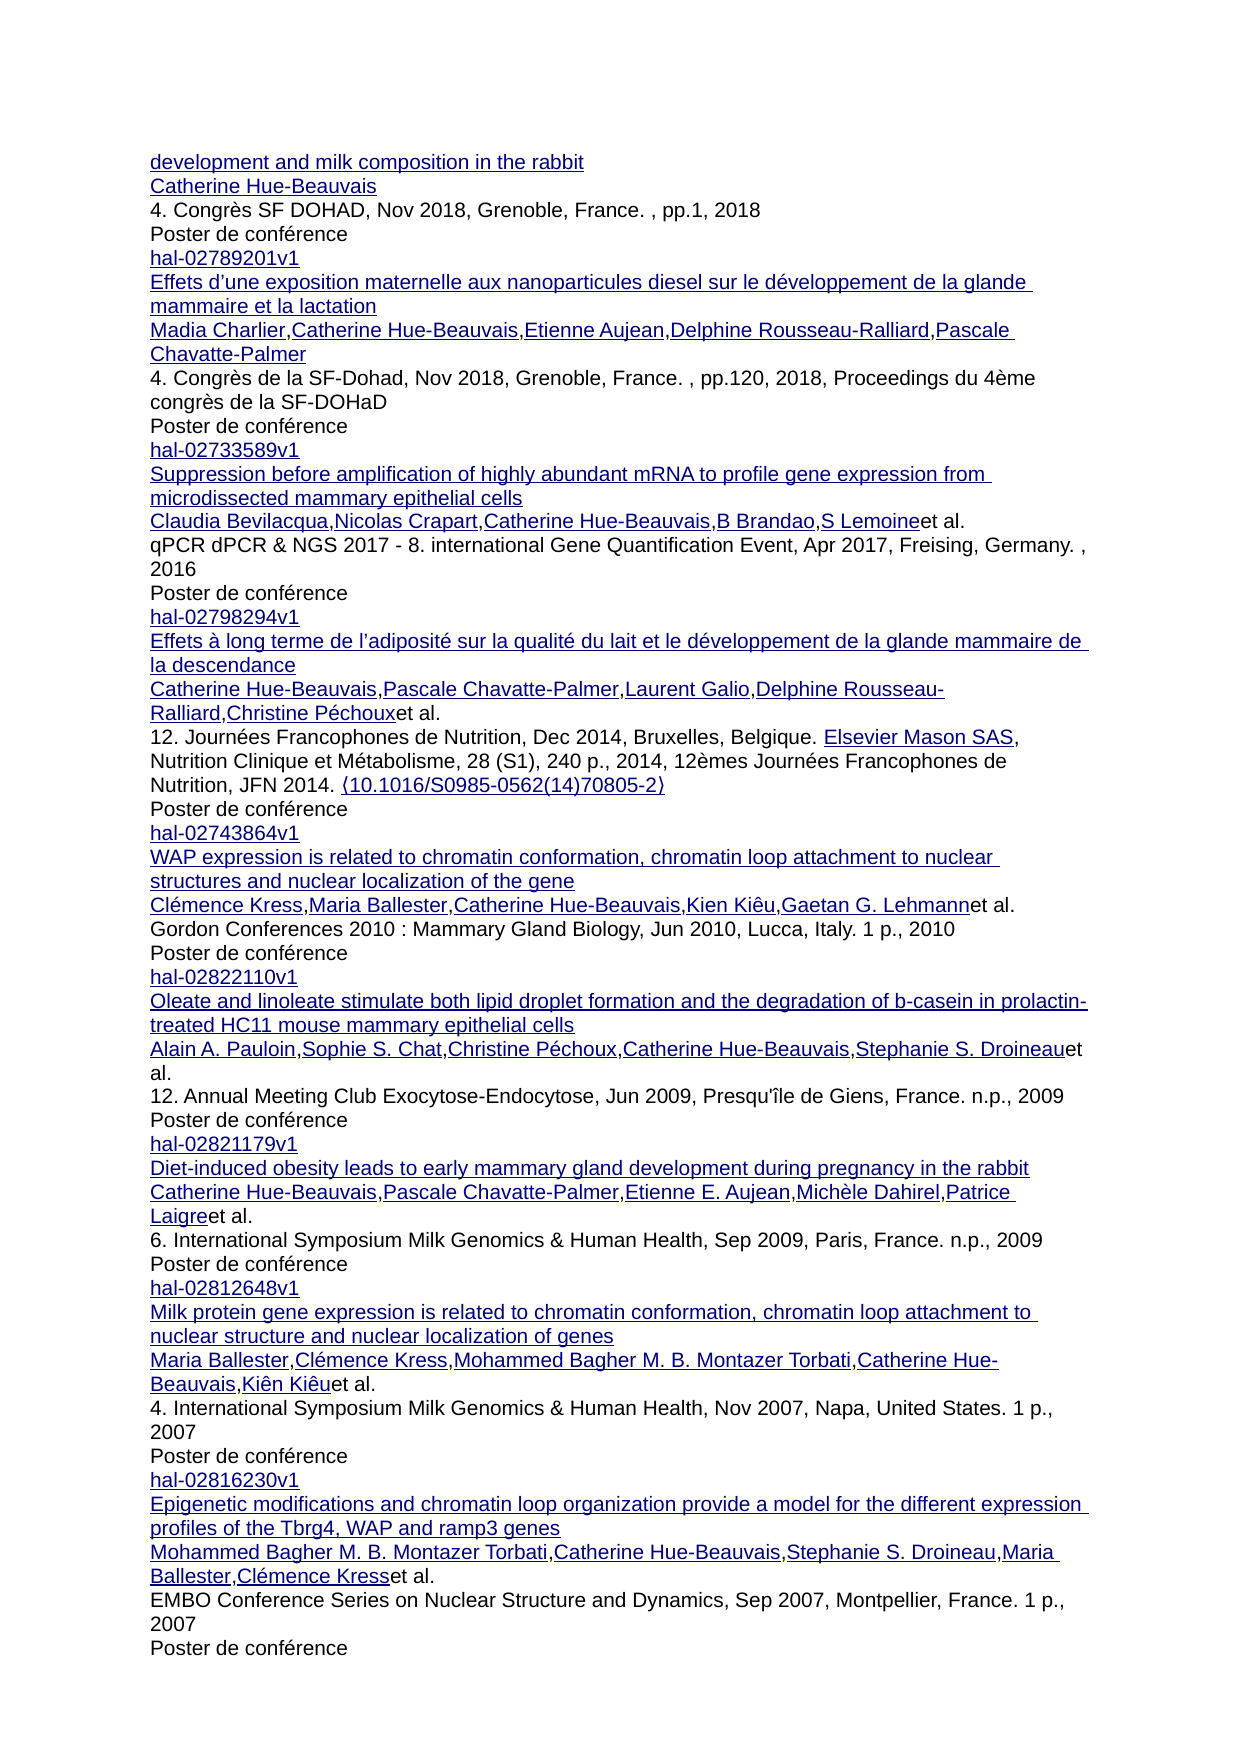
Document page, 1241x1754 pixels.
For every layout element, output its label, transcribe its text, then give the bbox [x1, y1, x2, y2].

table_cell Epigenetic modifications and chromatin loop organization provide a model for the different expression profiles of the Tbrg4, WAP and ramp3 genes Mohammed Bagher M. B. Montazer Torbati,Catherine Hue-Beauvais,Stephanie S. Droineau,Maria Ballester,Clémence Kresset al. EMBO Conference Series on Nuclear Structure and Dynamics, Sep 2007, Montpellier, France. 1 p., 2007 Poster de conférence [150, 1492, 1090, 1659]
table_cell Effets d’une exposition maternelle aux nanoparticules diesel sur le développement de la glande mammaire et la lactation Madia Charlier,Catherine Hue-Beauvais,Etienne Aujean,Delphine Rousseau-Ralliard,Pascale Chavatte-Palmer 4. Congrès de la SF-Dohad, Nov 2018, Grenoble, France. , pp.120, 2018, Proceedings du 4ème congrès de la SF-DOHaD Poster de conférence hal-02733589v1 [150, 270, 1090, 461]
table_cell Milk protein gene expression is related to chromatin conformation, chromatin loop attachment to nuclear structure and nuclear localization of genes Maria Ballester,Clémence Kress,Mohammed Bagher M. B. Montazer Torbati,Catherine Hue-Beauvais,Kiên Kiêuet al. 4. International Symposium Milk Genomics & Human Health, Nov 2007, Napa, United States. 1 p., 2007 Poster de conférence hal-02816230v1 [150, 1300, 1090, 1492]
table_cell Suppression before amplification of highly abundant mRNA to profile gene expression from microdissected mammary epithelial cells Claudia Bevilacqua,Nicolas Crapart,Catherine Hue-Beauvais,B Brandao,S Lemoineet al. qPCR dPCR & NGS 2017 - 8. international Gene Quantification Event, Apr 2017, Freising, Germany. , 2016 Poster de conférence hal-02798294v1 [150, 461, 1090, 629]
table_cell WAP expression is related to chromatin conformation, chromatin loop attachment to nuclear structures and nuclear localization of the gene Clémence Kress,Maria Ballester,Catherine Hue-Beauvais,Kien Kiêu,Gaetan G. Lehmannet al. Gordon Conferences 2010 : Mammary Gland Biology, Jun 2010, Lucca, Italy. 1 p., 2010 Poster de conférence hal-02822110v1 [150, 845, 1090, 988]
table_cell Diet-induced obesity leads to early mammary gland development during pregnancy in the rabbit Catherine Hue-Beauvais,Pascale Chavatte-Palmer,Etienne E. Aujean,Michèle Dahirel,Patrice Laigreet al. 6. International Symposium Milk Genomics & Human Health, Sep 2009, Paris, France. n.p., 2009 Poster de conférence hal-02812648v1 [150, 1156, 1090, 1300]
table_cell Oleate and linoleate stimulate both lipid droplet formation and the degradation of b-casein in prolactin-treated HC11 mouse mammary epithelial cells Alain A. Pauloin,Sophie S. Chat,Christine Péchoux,Catherine Hue-Beauvais,Stephanie S. Droineauet al. 12. Annual Meeting Club Exocytose-Endocytose, Jun 2009, Presqu'île de Giens, France. n.p., 2009 Poster de conférence hal-02821179v1 [150, 989, 1090, 1156]
table_cell ANR EPAPP : Impact of exposure to diesel exhaust during pregnancy on mammary gland development and milk composition in the rabbit Catherine Hue-Beauvais 4. Congrès SF DOHAD, Nov 2018, Grenoble, France. , pp.1, 2018 Poster de conférence hal-02789201v1 [150, 150, 1090, 270]
table_cell Effets à long terme de l’adiposité sur la qualité du lait et le développement de la glande mammaire de la descendance Catherine Hue-Beauvais,Pascale Chavatte-Palmer,Laurent Galio,Delphine Rousseau-Ralliard,Christine Péchouxet al. 12. Journées Francophones de Nutrition, Dec 2014, Bruxelles, Belgique. Elsevier Mason SAS, Nutrition Clinique et Métabolisme, 28 (S1), 240 p., 2014, 12èmes Journées Francophones de Nutrition, JFN 2014. ⟨10.1016/S0985-0562(14)70805-2⟩ Poster de conférence hal-02743864v1 [150, 629, 1090, 845]
